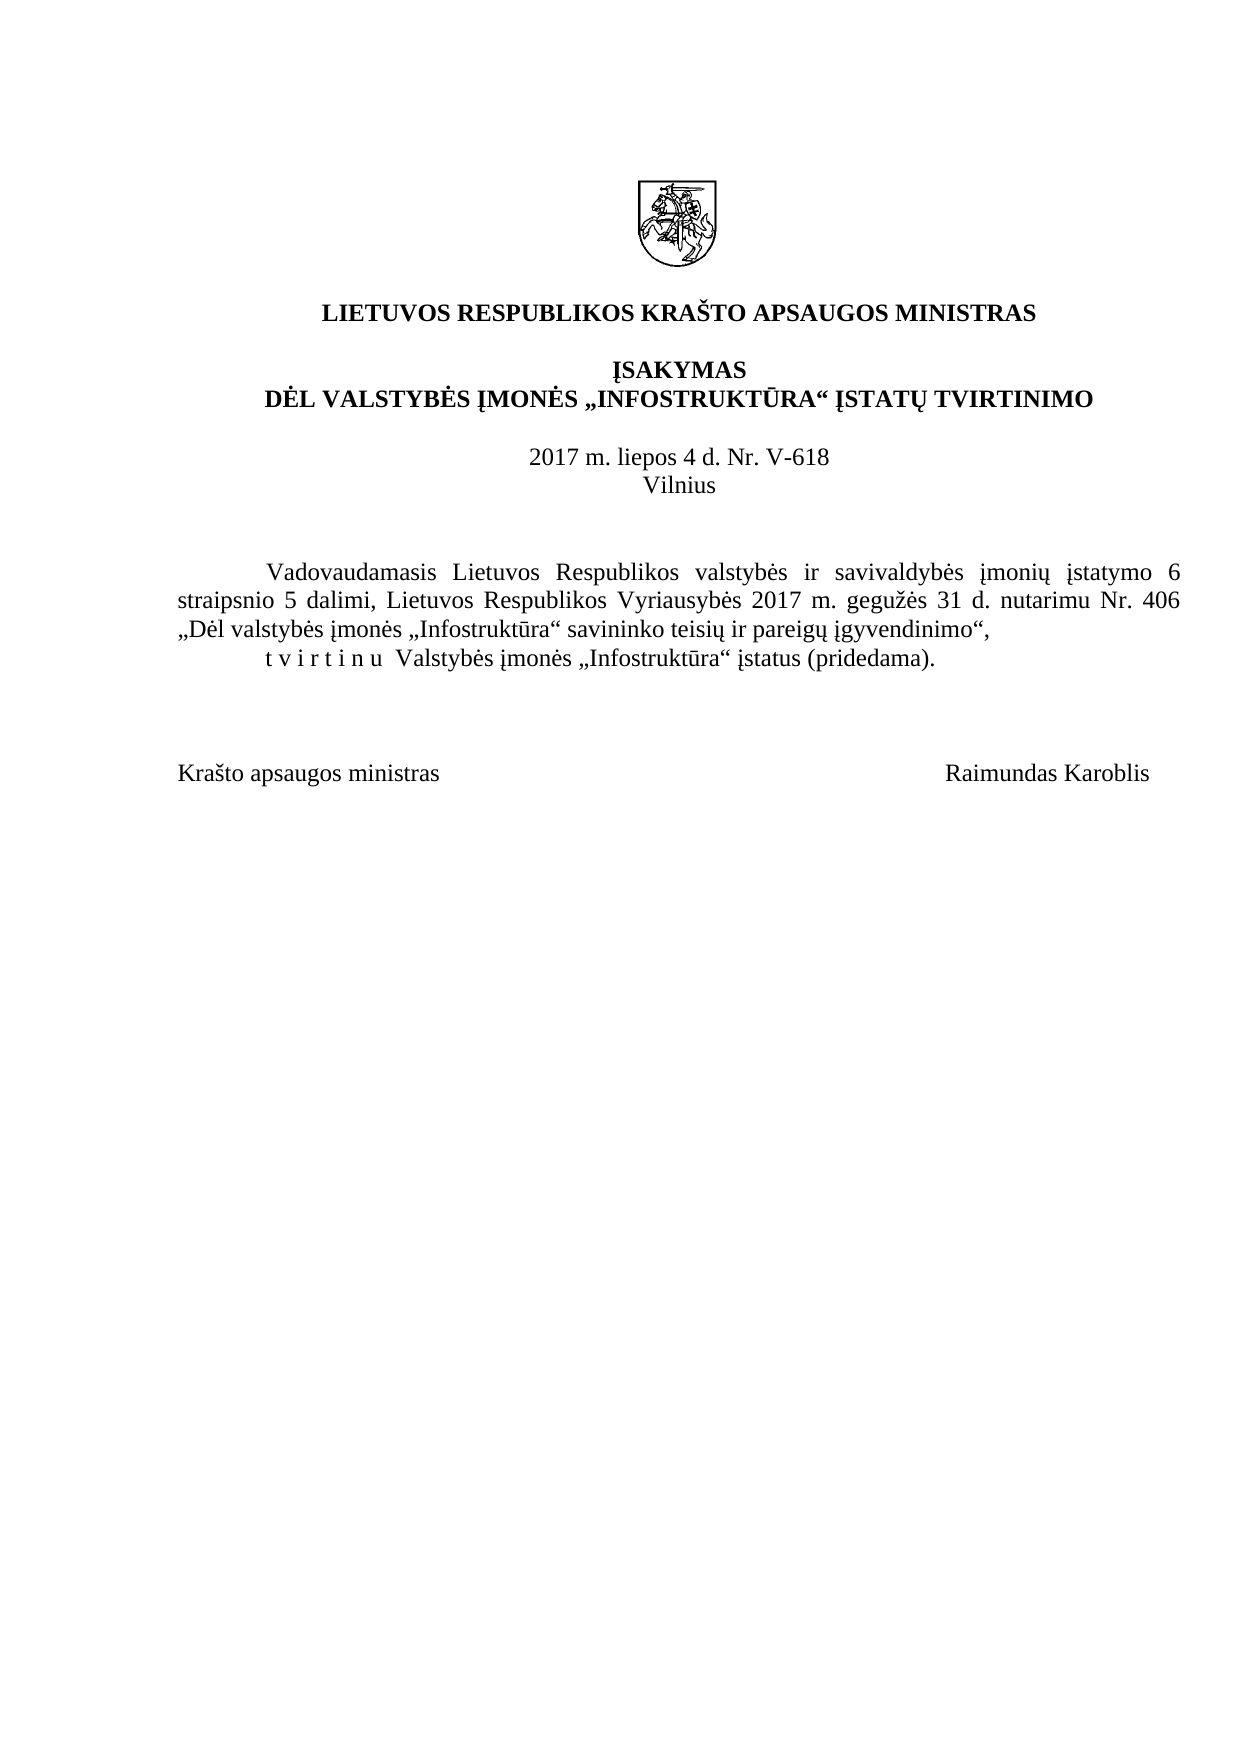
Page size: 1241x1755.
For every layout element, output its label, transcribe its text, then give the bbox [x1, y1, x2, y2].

text Krašto apsaugos ministras Raimundas Karoblis [177, 758, 1181, 787]
text LIETUVOS RESPUBLIKOS KRAŠTO APSAUGOS MINISTRAS [177, 298, 1181, 327]
text t v i r t i n u Valstybės įmonės „Infostruktūra“ įstatus (pridedama). [177, 643, 1181, 672]
text 2017 m. liepos 4 d. Nr. V-618 [177, 442, 1181, 471]
text ĮSAKYMAS [177, 356, 1181, 384]
text Vilnius [177, 471, 1181, 499]
text DĖL VALSTYBĖS ĮMONĖS „INFOSTRUKTŪRA“ ĮSTATŲ TVIRTINIMO [177, 384, 1181, 413]
text Vadovaudamasis Lietuvos Respublikos valstybės ir savivaldybės įmonių įstatymo 6 straipsnio 5 dalimi, Lietuvos Respublikos Vyriausybės 2017 m. gegužės 31 d. nutarimu Nr. 406 „Dėl valstybės įmonės „Infostruktūra“ savininko teisių ir pareigų įgyvendinimo“, [177, 557, 1181, 643]
